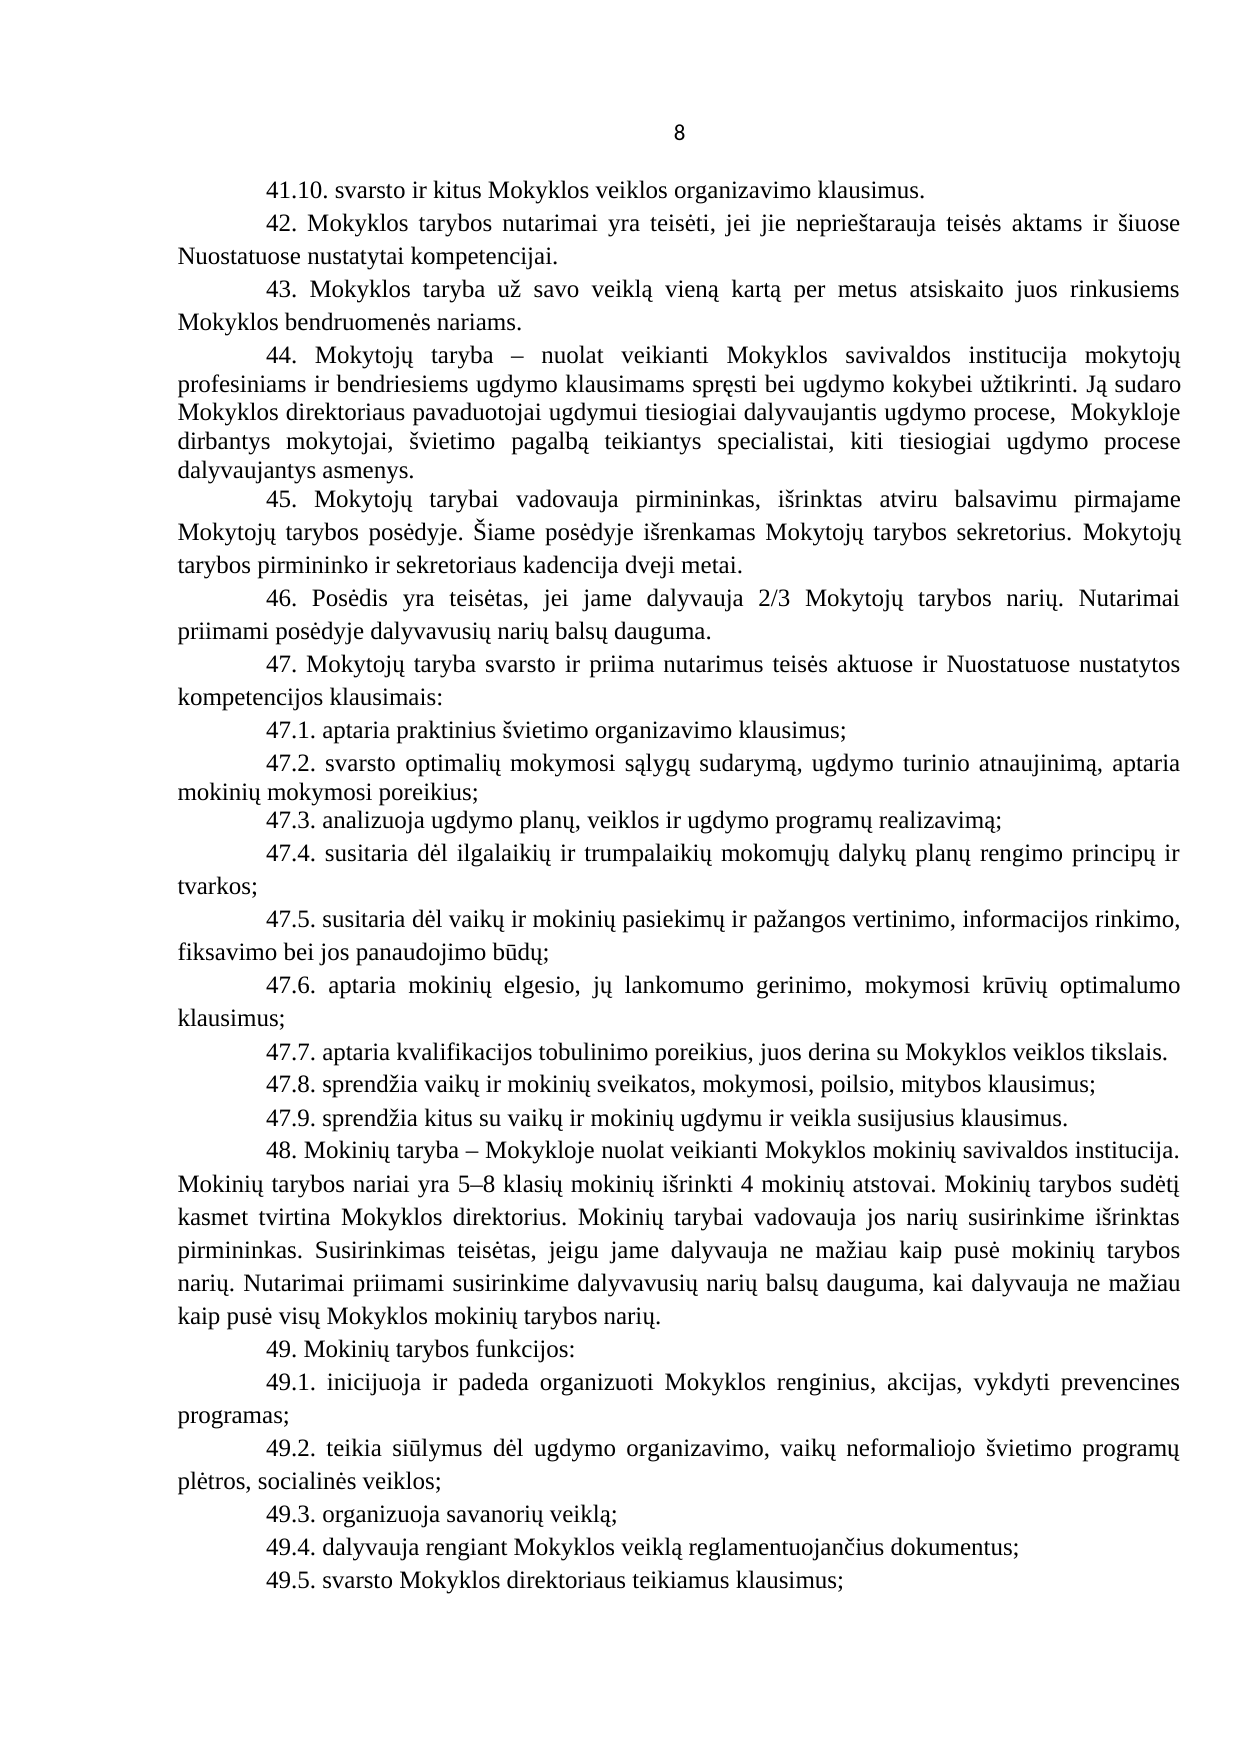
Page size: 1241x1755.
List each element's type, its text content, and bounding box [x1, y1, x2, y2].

text 47.4. susitaria dėl ilgalaikių ir trumpalaikių mokomųjų dalykų planų rengimo principų ir tvarkos; [177, 838, 1181, 900]
text 45. Mokytojų tarybai vadovauja pirmininkas, išrinktas atviru balsavimu pirmajame Mokytojų tarybos posėdyje. Šiame posėdyje išrenkamas Mokytojų tarybos sekretorius. Mokytojų tarybos pirmininko ir sekretoriaus kadencija dveji metai. [177, 484, 1181, 578]
text 49.2. teikia siūlymus dėl ugdymo organizavimo, vaikų neformaliojo švietimo programų plėtros, socialinės veiklos; [177, 1433, 1181, 1494]
text 47.6. aptaria mokinių elgesio, jų lankomumo gerinimo, mokymosi krūvių optimalumo klausimus; [177, 971, 1181, 1032]
text 49.4. dalyvauja rengiant Mokyklos veiklą reglamentuojančius dokumentus; [177, 1532, 1181, 1561]
text 49.3. organizuoja savanorių veiklą; [177, 1499, 1181, 1528]
text 42. Mokyklos tarybos nutarimai yra teisėti, jei jie neprieštarauja teisės aktams ir šiuose Nuostatuose nustatytai kompetencijai. [177, 208, 1181, 270]
text 43. Mokyklos taryba už savo veiklą vieną kartą per metus atsiskaito juos rinkusiems Mokyklos bendruomenės nariams. [177, 274, 1181, 336]
text 47.1. aptaria praktinius švietimo organizavimo klausimus; [177, 715, 1181, 744]
text 49.1. inicijuoja ir padeda organizuoti Mokyklos renginius, akcijas, vykdyti prevencines programas; [177, 1367, 1181, 1428]
text 41.10. svarsto ir kitus Mokyklos veiklos organizavimo klausimus. [177, 175, 1181, 204]
text 47.8. sprendžia vaikų ir mokinių sveikatos, mokymosi, poilsio, mitybos klausimus; [177, 1069, 1181, 1098]
text 49.5. svarsto Mokyklos direktoriaus teikiamus klausimus; [177, 1565, 1181, 1594]
text 48. Mokinių taryba – Mokykloje nuolat veikianti Mokyklos mokinių savivaldos institucija. Mokinių tarybos nariai yra 5–8 klasių mokinių išrinkti 4 mokinių atstovai. Mokinių tarybos sudėtį kasmet tvirtina Mokyklos direktorius. Mokinių tarybai vadovauja jos narių susirinkime išrinktas pirmininkas. Susirinkimas teisėtas, jeigu jame dalyvauja ne mažiau kaip pusė mokinių tarybos narių. Nutarimai priimami susirinkime dalyvavusių narių balsų dauguma, kai dalyvauja ne mažiau kaip pusė visų Mokyklos mokinių tarybos narių. [177, 1136, 1181, 1329]
text 47.2. svarsto optimalių mokymosi sąlygų sudarymą, ugdymo turinio atnaujinimą, aptaria mokinių mokymosi poreikius; [177, 748, 1181, 805]
text 46. Posėdis yra teisėtas, jei jame dalyvauja 2/3 Mokytojų tarybos narių. Nutarimai priimami posėdyje dalyvavusių narių balsų dauguma. [177, 583, 1181, 644]
text 47.5. susitaria dėl vaikų ir mokinių pasiekimų ir pažangos vertinimo, informacijos rinkimo, fiksavimo bei jos panaudojimo būdų; [177, 904, 1181, 966]
text 47.9. sprendžia kitus su vaikų ir mokinių ugdymu ir veikla susijusius klausimus. [177, 1103, 1181, 1131]
text 47. Mokytojų taryba svarsto ir priima nutarimus teisės aktuose ir Nuostatuose nustatytos kompetencijos klausimais: [177, 649, 1181, 711]
text 47.3. analizuoja ugdymo planų, veiklos ir ugdymo programų realizavimą; [177, 805, 1181, 834]
text 49. Mokinių tarybos funkcijos: [177, 1334, 1181, 1362]
text 44. Mokytojų taryba – nuolat veikianti Mokyklos savivaldos institucija mokytojų profesiniams ir bendriesiems ugdymo klausimams spręsti bei ugdymo kokybei užtikrinti. Ją sudaro Mokyklos direktoriaus pavaduotojai ugdymui tiesiogiai dalyvaujantis ugdymo procese, Mokykloje dirbantys mokytojai, švietimo pagalbą teikiantys specialistai, kiti tiesiogiai ugdymo procese dalyvaujantys asmenys. [177, 340, 1181, 484]
text 47.7. aptaria kvalifikacijos tobulinimo poreikius, juos derina su Mokyklos veiklos tikslais. [177, 1037, 1181, 1065]
